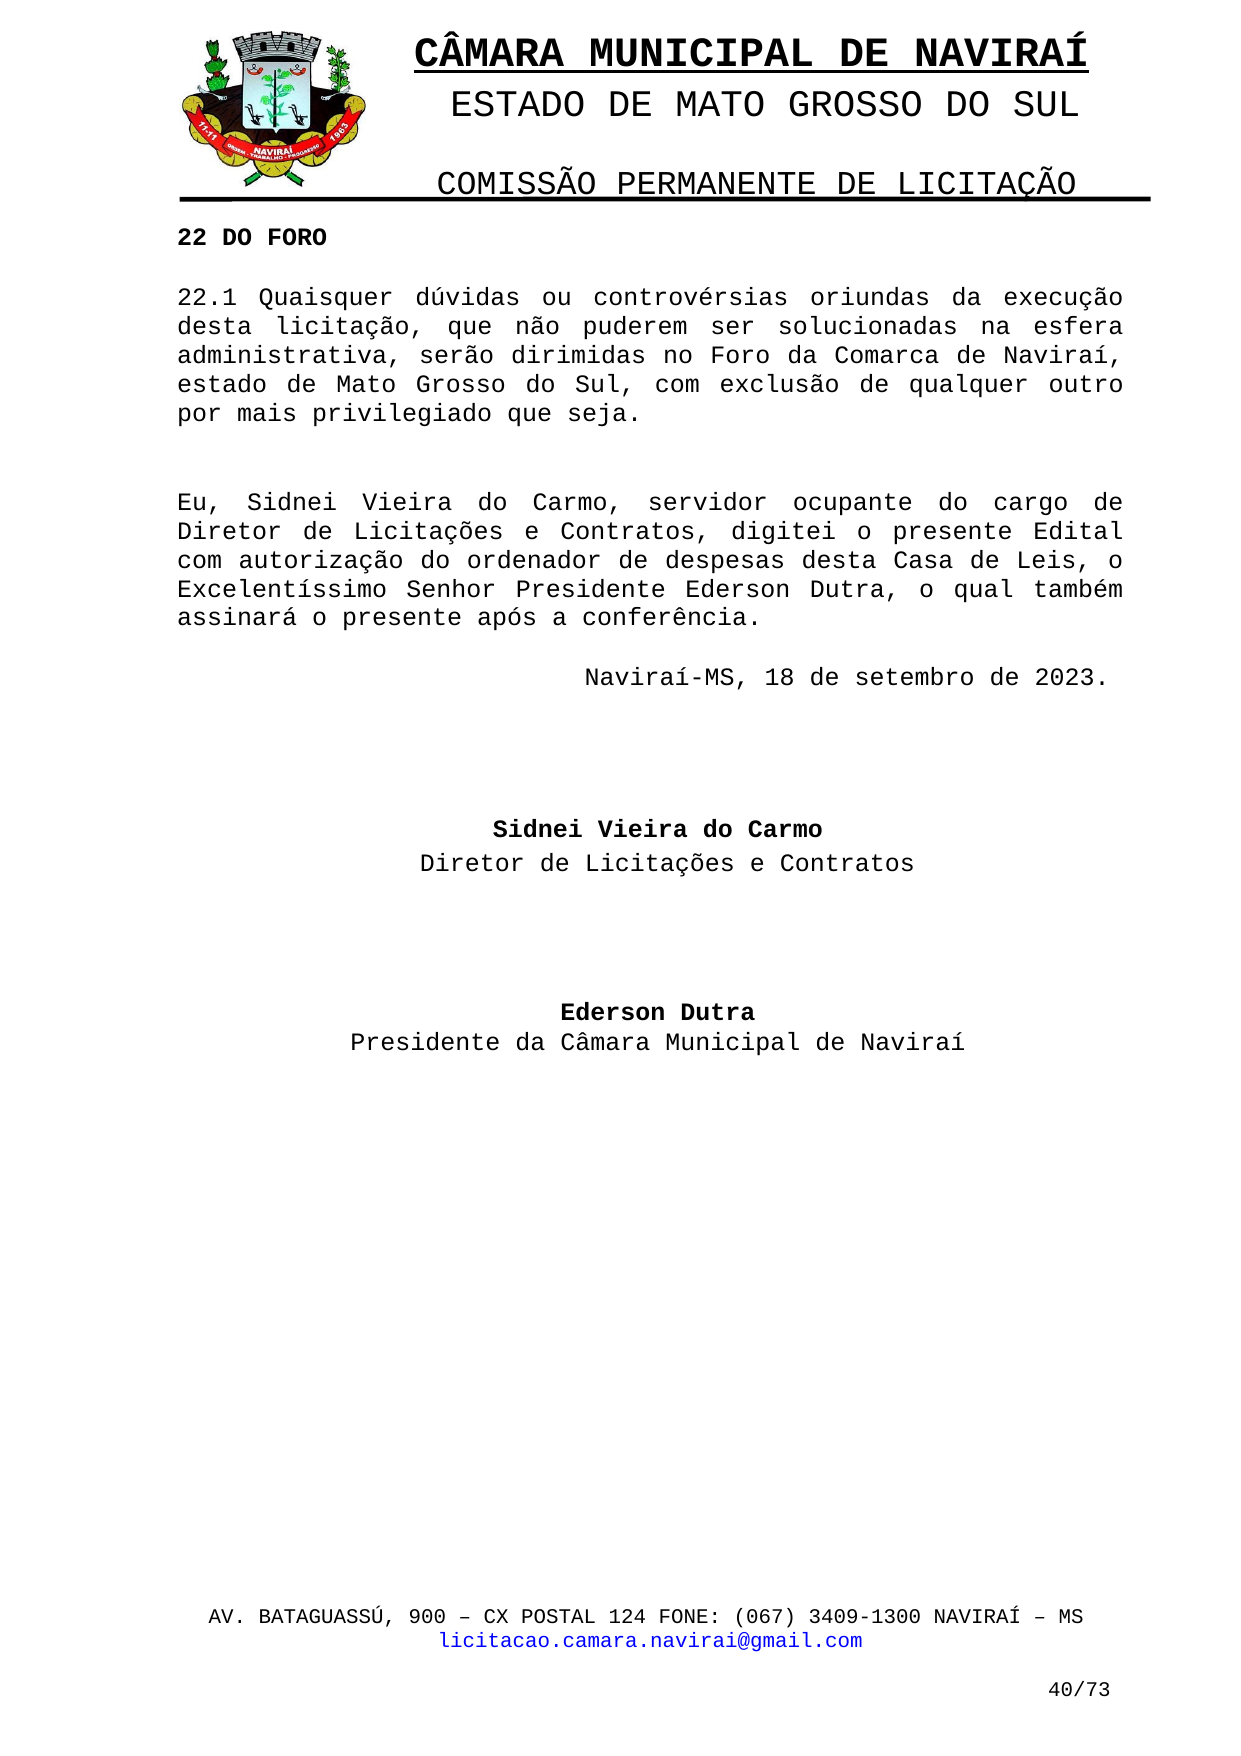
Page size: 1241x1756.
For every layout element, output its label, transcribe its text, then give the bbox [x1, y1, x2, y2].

text Ederson Dutra [222, 1000, 1108, 1028]
text Presidente da Câmara Municipal de Naviraí [222, 1030, 1108, 1058]
text Sidnei Vieira do Carmo [222, 817, 1108, 845]
subtitle 22 DO FORO [177, 225, 1137, 253]
text Naviraí-MS, 18 de setembro de 2023. [177, 664, 1124, 693]
text Eu, Sidnei Vieira do Carmo, servidor ocupante do cargo de Diretor de Licitações e Contratos, digitei o presente Edital com autorização do ordenador de despesas desta Casa de Leis, o Excelentíssimo Senhor Presidente Ederson Dutra, o qual também assinará o presente após a conferência. [177, 489, 1123, 633]
text 22.1 Quaisquer dúvidas ou controvérsias oriundas da execução desta licitação, que não puderem ser solucionadas na esfera administrativa, serão dirimidas no Foro da Comarca de Naviraí, estado de Mato Grosso do Sul, com exclusão de qualquer outro por mais privilegiado que seja. [177, 285, 1123, 428]
text Diretor de Licitações e Contratos [177, 850, 1138, 879]
